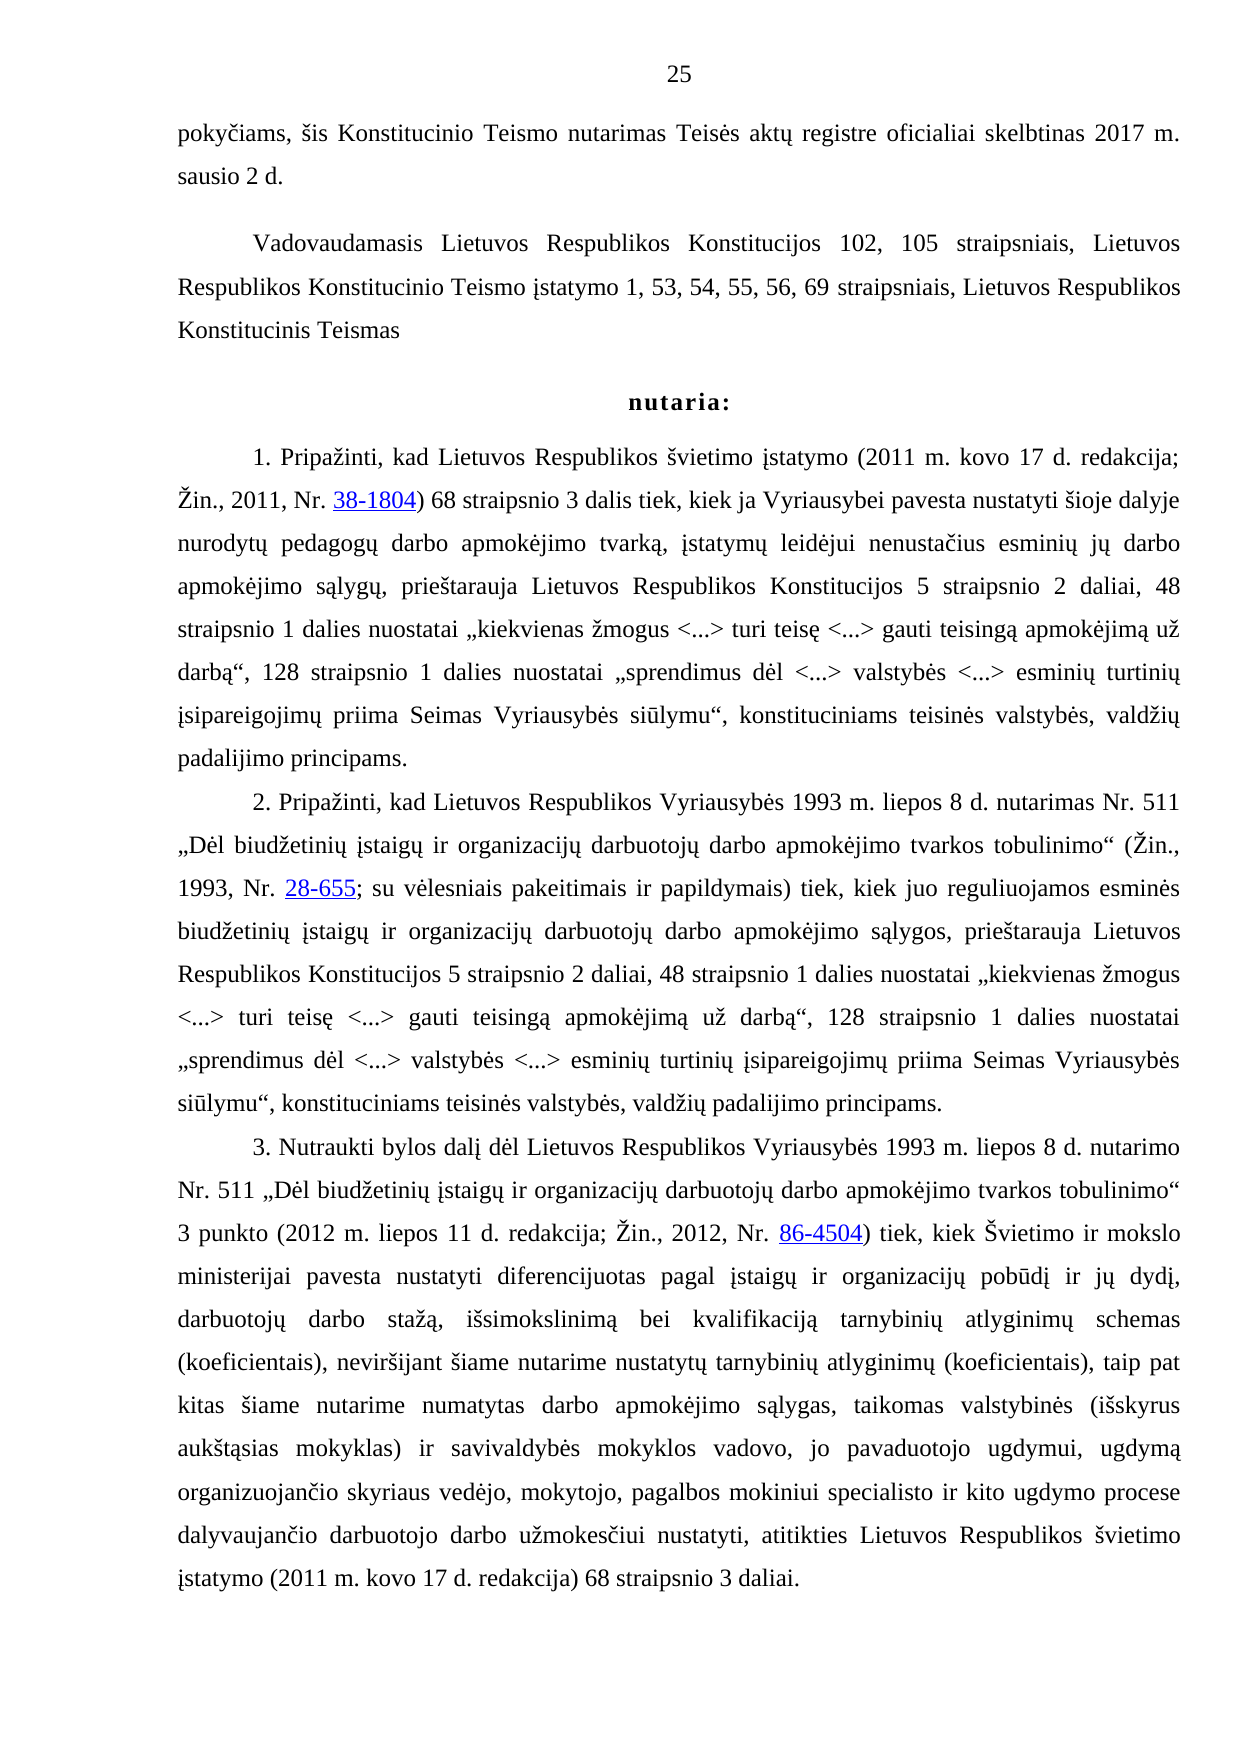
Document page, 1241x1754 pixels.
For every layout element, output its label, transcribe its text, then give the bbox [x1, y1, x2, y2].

text 2. Pripažinti, kad Lietuvos Respublikos Vyriausybės 1993 m. liepos 8 d. nutarimas Nr. 511 „Dėl biudžetinių įstaigų ir organizacijų darbuotojų darbo apmokėjimo tvarkos tobulinimo“ (Žin., 1993, Nr. 28-655; su vėlesniais pakeitimais ir papildymais) tiek, kiek juo reguliuojamos esminės biudžetinių įstaigų ir organizacijų darbuotojų darbo apmokėjimo sąlygos, prieštarauja Lietuvos Respublikos Konstitucijos 5 straipsnio 2 daliai, 48 straipsnio 1 dalies nuostatai „kiekvienas žmogus <...> turi teisę <...> gauti teisingą apmokėjimą už darbą“, 128 straipsnio 1 dalies nuostatai „sprendimus dėl <...> valstybės <...> esminių turtinių įsipareigojimų priima Seimas Vyriausybės siūlymu“, konstituciniams teisinės valstybės, valdžių padalijimo principams. [177, 787, 1181, 1117]
text 3. Nutraukti bylos dalį dėl Lietuvos Respublikos Vyriausybės 1993 m. liepos 8 d. nutarimo Nr. 511 „Dėl biudžetinių įstaigų ir organizacijų darbuotojų darbo apmokėjimo tvarkos tobulinimo“ 3 punkto (2012 m. liepos 11 d. redakcija; Žin., 2012, Nr. 86-4504) tiek, kiek Švietimo ir mokslo ministerijai pavesta nustatyti diferencijuotas pagal įstaigų ir organizacijų pobūdį ir jų dydį, darbuotojų darbo stažą, išsimokslinimą bei kvalifikaciją tarnybinių atlyginimų schemas (koeficientais), neviršijant šiame nutarime nustatytų tarnybinių atlyginimų (koeficientais), taip pat kitas šiame nutarime numatytas darbo apmokėjimo sąlygas, taikomas valstybinės (išskyrus aukštąsias mokyklas) ir savivaldybės mokyklos vadovo, jo pavaduotojo ugdymui, ugdymą organizuojančio skyriaus vedėjo, mokytojo, pagalbos mokiniui specialisto ir kito ugdymo procese dalyvaujančio darbuotojo darbo užmokesčiui nustatyti, atitikties Lietuvos Respublikos švietimo įstatymo (2011 m. kovo 17 d. redakcija) 68 straipsnio 3 daliai. [177, 1132, 1181, 1592]
text Vadovaudamasis Lietuvos Respublikos Konstitucijos 102, 105 straipsniais, Lietuvos Respublikos Konstitucinio Teismo įstatymo 1, 53, 54, 55, 56, 69 straipsniais, Lietuvos Respublikos Konstitucinis Teismas [177, 228, 1181, 343]
text 1. Pripažinti, kad Lietuvos Respublikos švietimo įstatymo (2011 m. kovo 17 d. redakcija; Žin., 2011, Nr. 38-1804) 68 straipsnio 3 dalis tiek, kiek ja Vyriausybei pavesta nustatyti šioje dalyje nurodytų pedagogų darbo apmokėjimo tvarką, įstatymų leidėjui nenustačius esminių jų darbo apmokėjimo sąlygų, prieštarauja Lietuvos Respublikos Konstitucijos 5 straipsnio 2 daliai, 48 straipsnio 1 dalies nuostatai „kiekvienas žmogus <...> turi teisę <...> gauti teisingą apmokėjimą už darbą“, 128 straipsnio 1 dalies nuostatai „sprendimus dėl <...> valstybės <...> esminių turtinių įsipareigojimų priima Seimas Vyriausybės siūlymu“, konstituciniams teisinės valstybės, valdžių padalijimo principams. [177, 442, 1181, 772]
text nutaria: [177, 387, 1181, 415]
text pokyčiams, šis Konstitucinio Teismo nutarimas Teisės aktų registre oficialiai skelbtinas 2017 m. sausio 2 d. [177, 118, 1181, 190]
